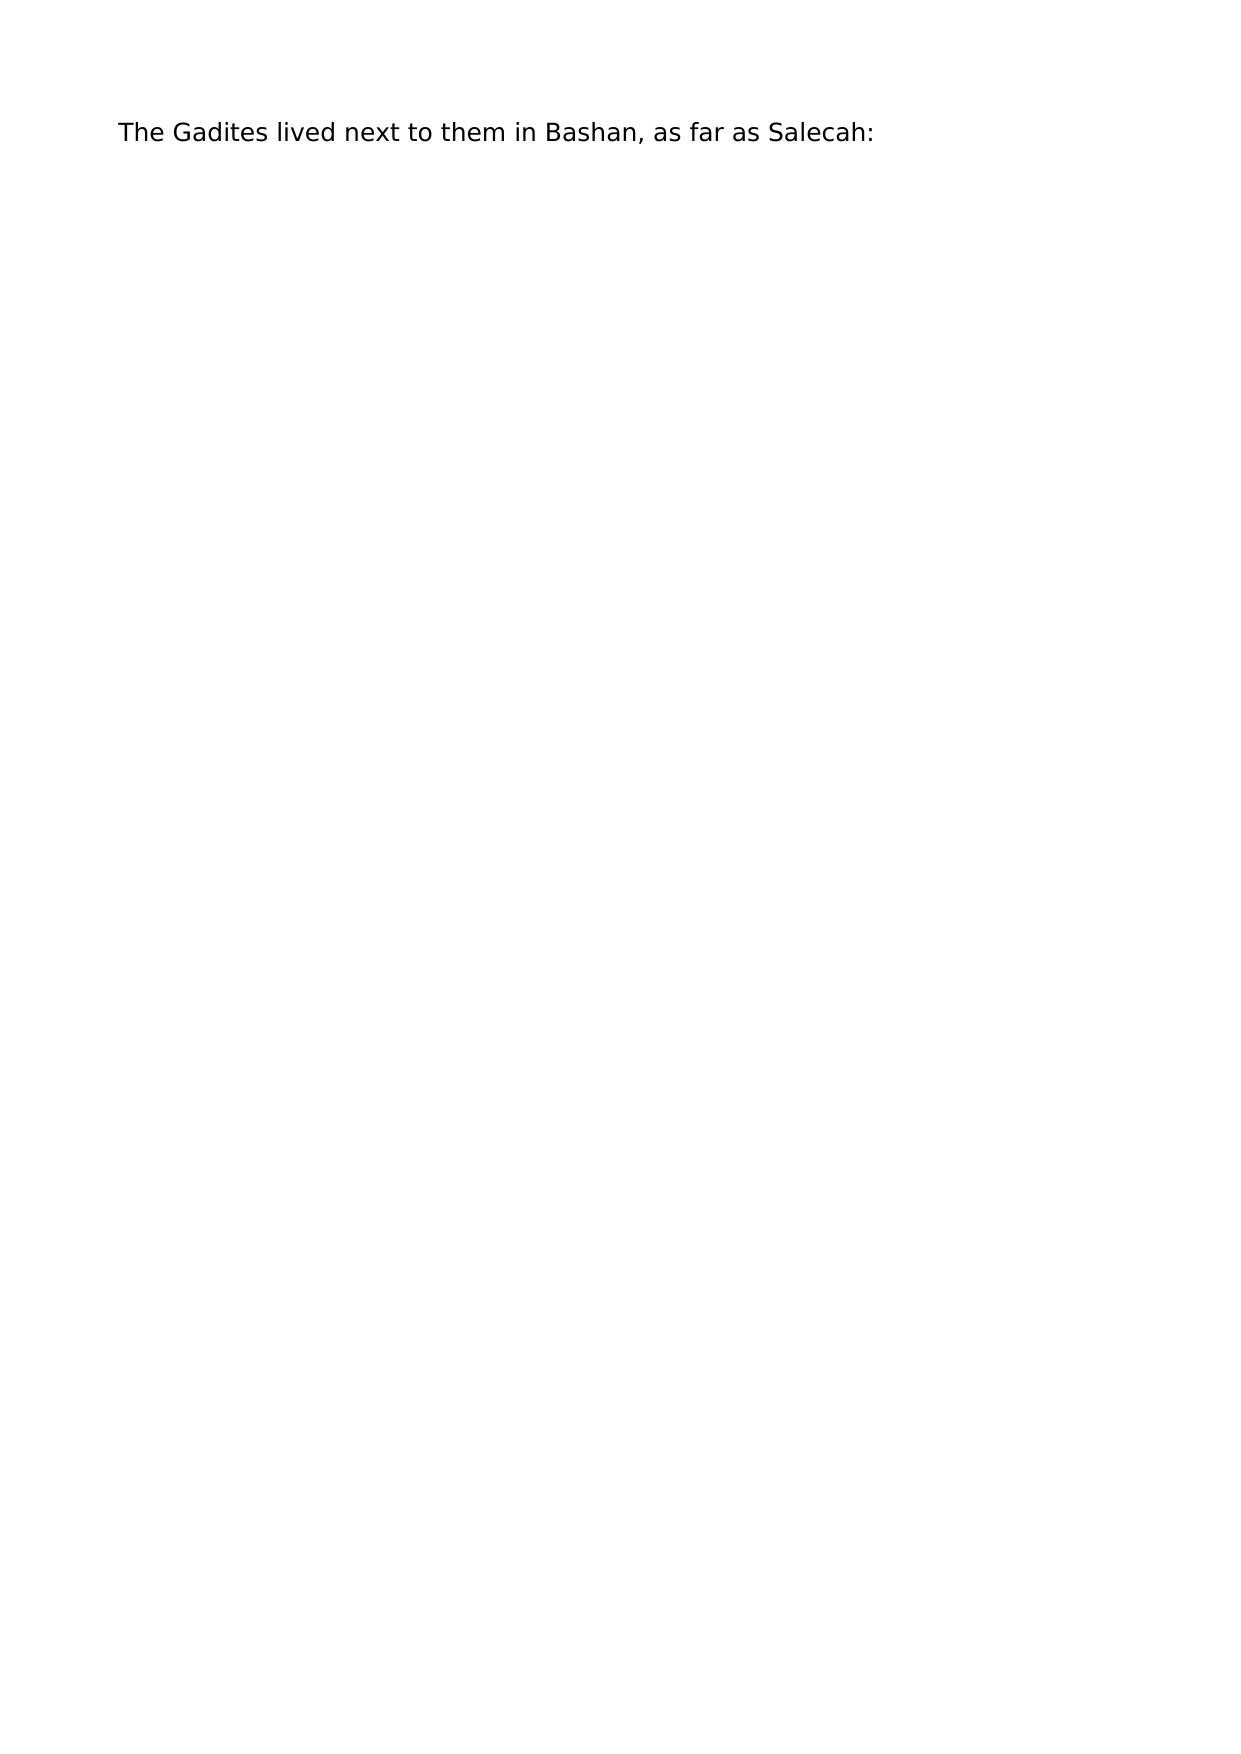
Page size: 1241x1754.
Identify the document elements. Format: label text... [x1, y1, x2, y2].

text The Gadites lived next to them in Bashan, as far as Salecah: [118, 118, 1122, 147]
